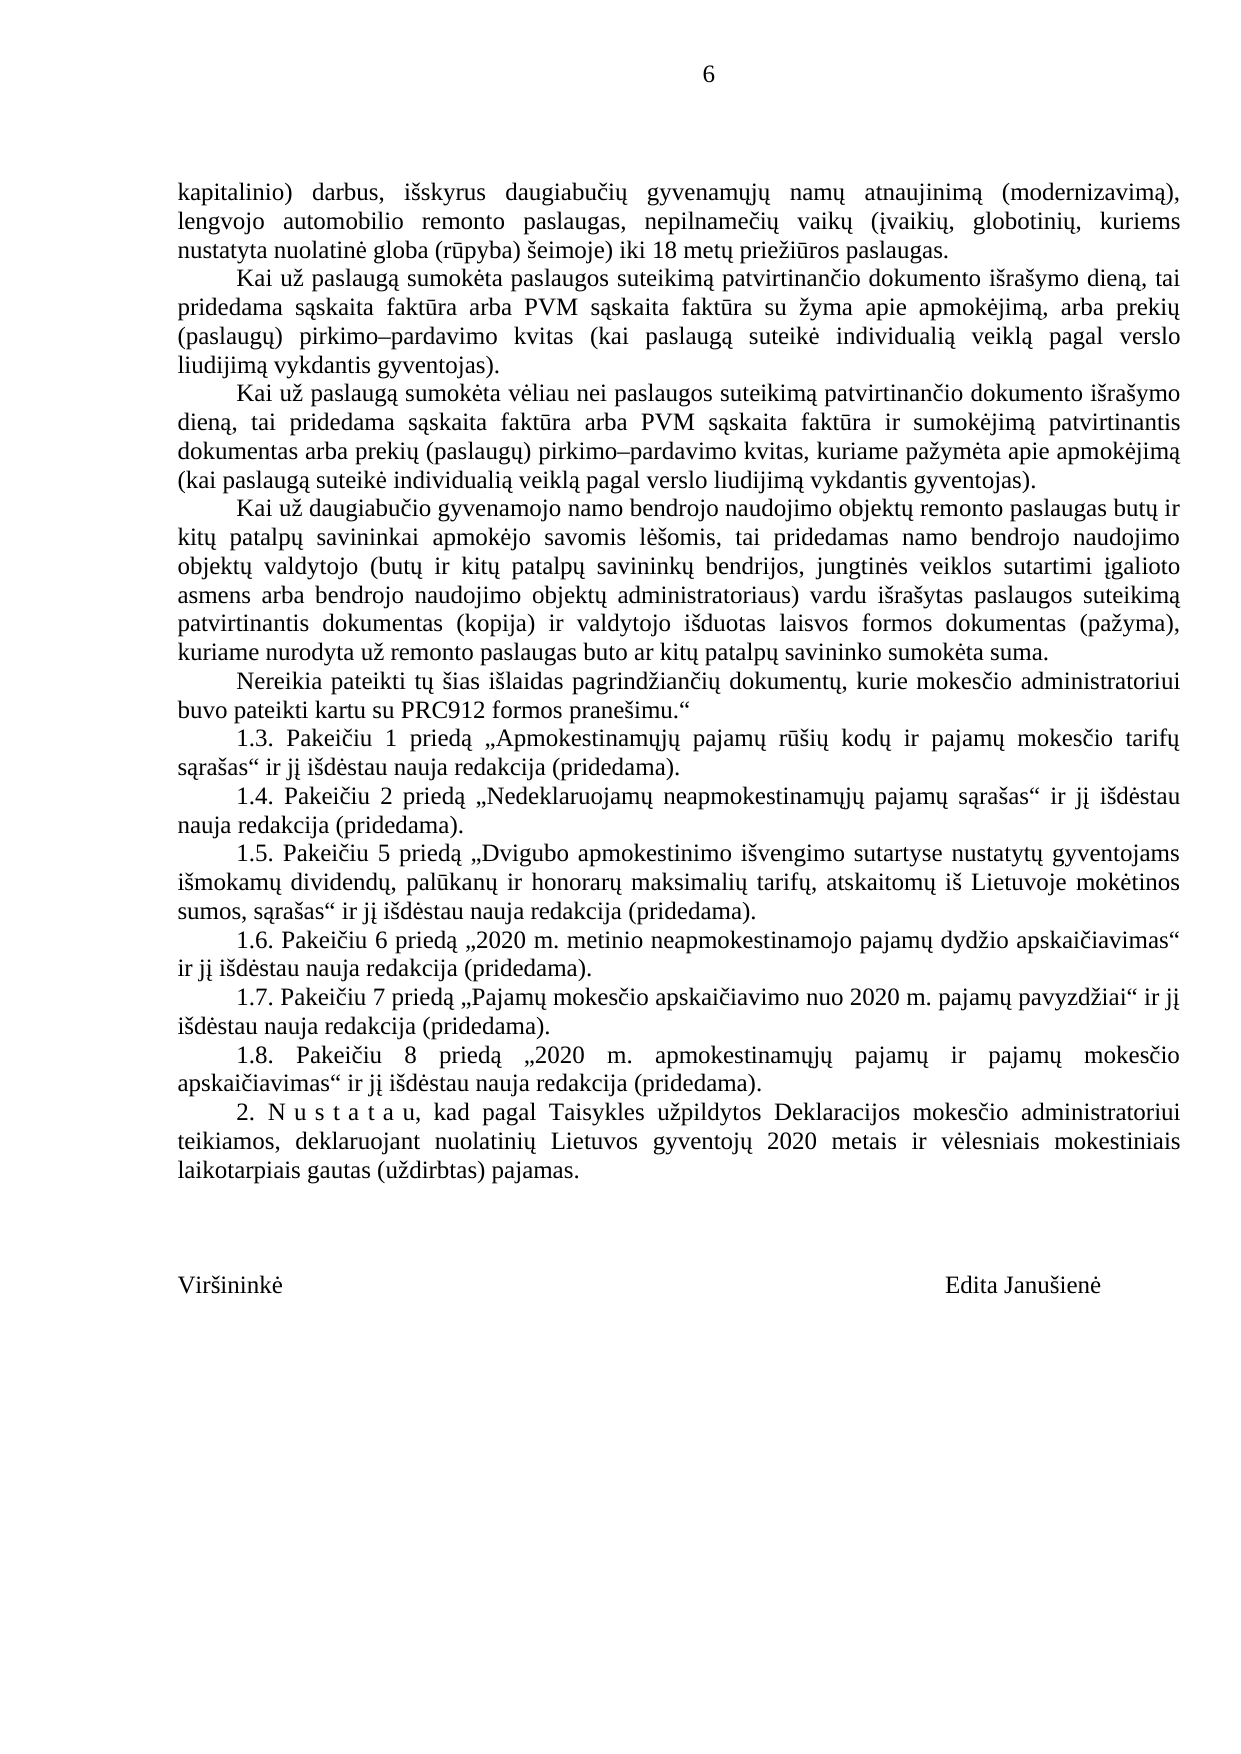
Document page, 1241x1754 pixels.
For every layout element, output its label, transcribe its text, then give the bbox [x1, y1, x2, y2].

text 1.5. Pakeičiu 5 priedą „Dvigubo apmokestinimo išvengimo sutartyse nustatytų gyventojams išmokamų dividendų, palūkanų ir honorarų maksimalių tarifų, atskaitomų iš Lietuvoje mokėtinos sumos, sąrašas“ ir jį išdėstau nauja redakcija (pridedama). [177, 838, 1181, 925]
text 2. Nustatau, kad pagal Taisykles užpildytos Deklaracijos mokesčio administratoriui teikiamos, deklaruojant nuolatinių Lietuvos gyventojų 2020 metais ir vėlesniais mokestiniais laikotarpiais gautas (uždirbtas) pajamas. [177, 1097, 1181, 1183]
text Nereikia pateikti tų šias išlaidas pagrindžiančių dokumentų, kurie mokesčio administratoriui buvo pateikti kartu su PRC912 formos pranešimu.“ [177, 666, 1181, 723]
text Kai už paslaugą sumokėta vėliau nei paslaugos suteikimą patvirtinančio dokumento išrašymo dieną, tai pridedama sąskaita faktūra arba PVM sąskaita faktūra ir sumokėjimą patvirtinantis dokumentas arba prekių (paslaugų) pirkimo–pardavimo kvitas, kuriame pažymėta apie apmokėjimą (kai paslaugą suteikė individualią veiklą pagal verslo liudijimą vykdantis gyventojas). [177, 378, 1181, 493]
text 1.7. Pakeičiu 7 priedą „Pajamų mokesčio apskaičiavimo nuo 2020 m. pajamų pavyzdžiai“ ir jį išdėstau nauja redakcija (pridedama). [177, 982, 1181, 1040]
text Kai už daugiabučio gyvenamojo namo bendrojo naudojimo objektų remonto paslaugas butų ir kitų patalpų savininkai apmokėjo savomis lėšomis, tai pridedamas namo bendrojo naudojimo objektų valdytojo (butų ir kitų patalpų savininkų bendrijos, jungtinės veiklos sutartimi įgalioto asmens arba bendrojo naudojimo objektų administratoriaus) vardu išrašytas paslaugos suteikimą patvirtinantis dokumentas (kopija) ir valdytojo išduotas laisvos formos dokumentas (pažyma), kuriame nurodyta už remonto paslaugas buto ar kitų patalpų savininko sumokėta suma. [177, 493, 1181, 666]
text Viršininkė Edita Janušienė [177, 1270, 1181, 1298]
text kapitalinio) darbus, išskyrus daugiabučių gyvenamųjų namų atnaujinimą (modernizavimą), lengvojo automobilio remonto paslaugas, nepilnamečių vaikų (įvaikių, globotinių, kuriems nustatyta nuolatinė globa (rūpyba) šeimoje) iki 18 metų priežiūros paslaugas. [177, 177, 1181, 263]
text 1.6. Pakeičiu 6 priedą „2020 m. metinio neapmokestinamojo pajamų dydžio apskaičiavimas“ ir jį išdėstau nauja redakcija (pridedama). [177, 925, 1181, 982]
text 1.3. Pakeičiu 1 priedą „Apmokestinamųjų pajamų rūšių kodų ir pajamų mokesčio tarifų sąrašas“ ir jį išdėstau nauja redakcija (pridedama). [177, 723, 1181, 781]
text Kai už paslaugą sumokėta paslaugos suteikimą patvirtinančio dokumento išrašymo dieną, tai pridedama sąskaita faktūra arba PVM sąskaita faktūra su žyma apie apmokėjimą, arba prekių (paslaugų) pirkimo–pardavimo kvitas (kai paslaugą suteikė individualią veiklą pagal verslo liudijimą vykdantis gyventojas). [177, 263, 1181, 378]
text 1.4. Pakeičiu 2 priedą „Nedeklaruojamų neapmokestinamųjų pajamų sąrašas“ ir jį išdėstau nauja redakcija (pridedama). [177, 781, 1181, 838]
text 1.8. Pakeičiu 8 priedą „2020 m. apmokestinamųjų pajamų ir pajamų mokesčio apskaičiavimas“ ir jį išdėstau nauja redakcija (pridedama). [177, 1040, 1181, 1097]
